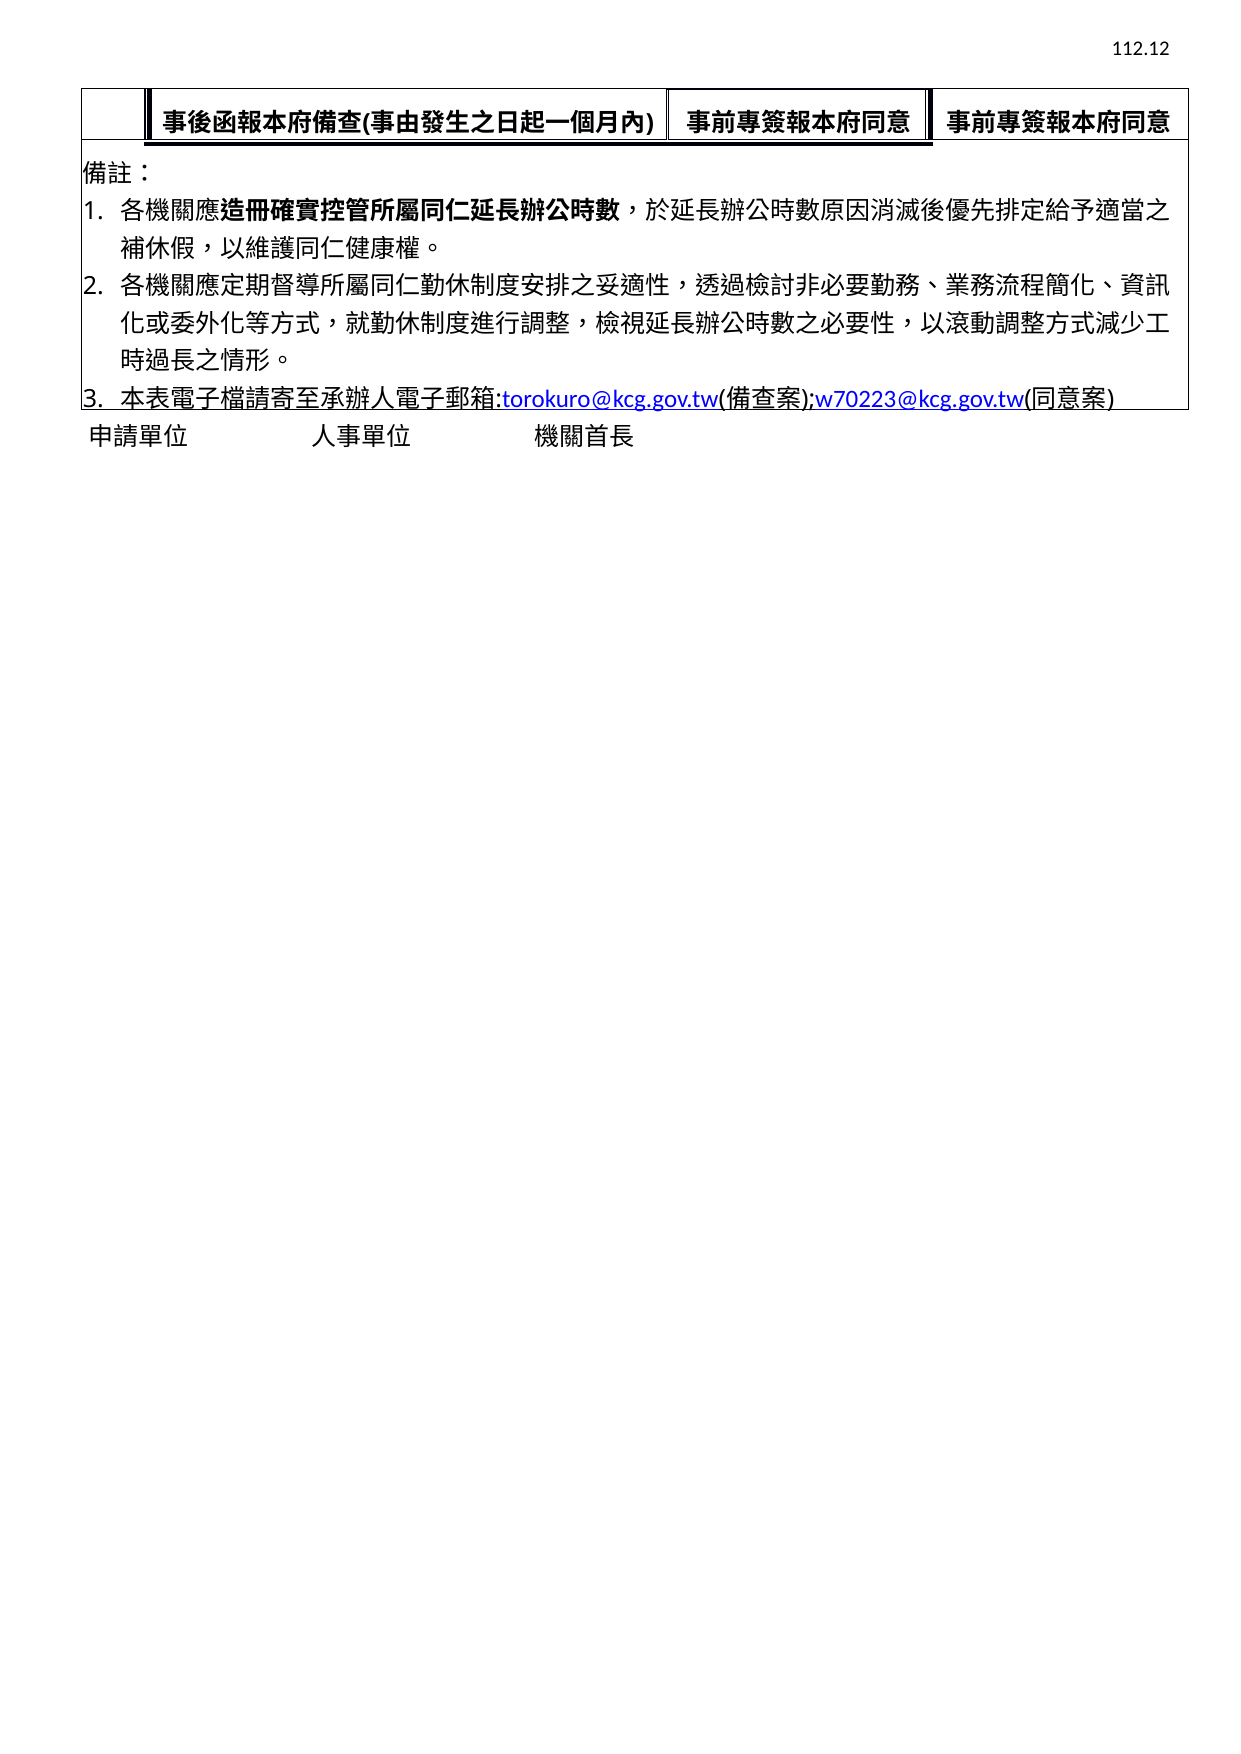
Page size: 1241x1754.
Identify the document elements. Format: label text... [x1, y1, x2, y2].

table_cell [82, 89, 144, 138]
table_cell 備註： 各機關應造冊確實控管所屬同仁延長辦公時數，於延長辦公時數原因消滅後優先排定給予適當之補休假，以維護同仁健康權。 各機關應定期督導所屬同仁勤休制度安排之妥適性，透過檢討非必要勤務、業務流程簡化、資訊化或委外化等方式，就勤休制度進行調整，檢視延長辦公時數之必要性，以滾動調整方式減少工時過長之情形。 本表電子檔請寄至承辦人電子郵箱:torokuro@kcg.gov.tw(備查案);w70223@kcg.gov.tw(同意案) [82, 139, 1188, 409]
table_cell 事前專簽報本府同意 [669, 90, 925, 138]
table_cell 事前專簽報本府同意 [933, 89, 1188, 138]
table_cell 事後函報本府備查(事由發生之日起一個月內) [152, 89, 666, 138]
text 申請單位 人事單位 機關首長 [89, 410, 1169, 447]
